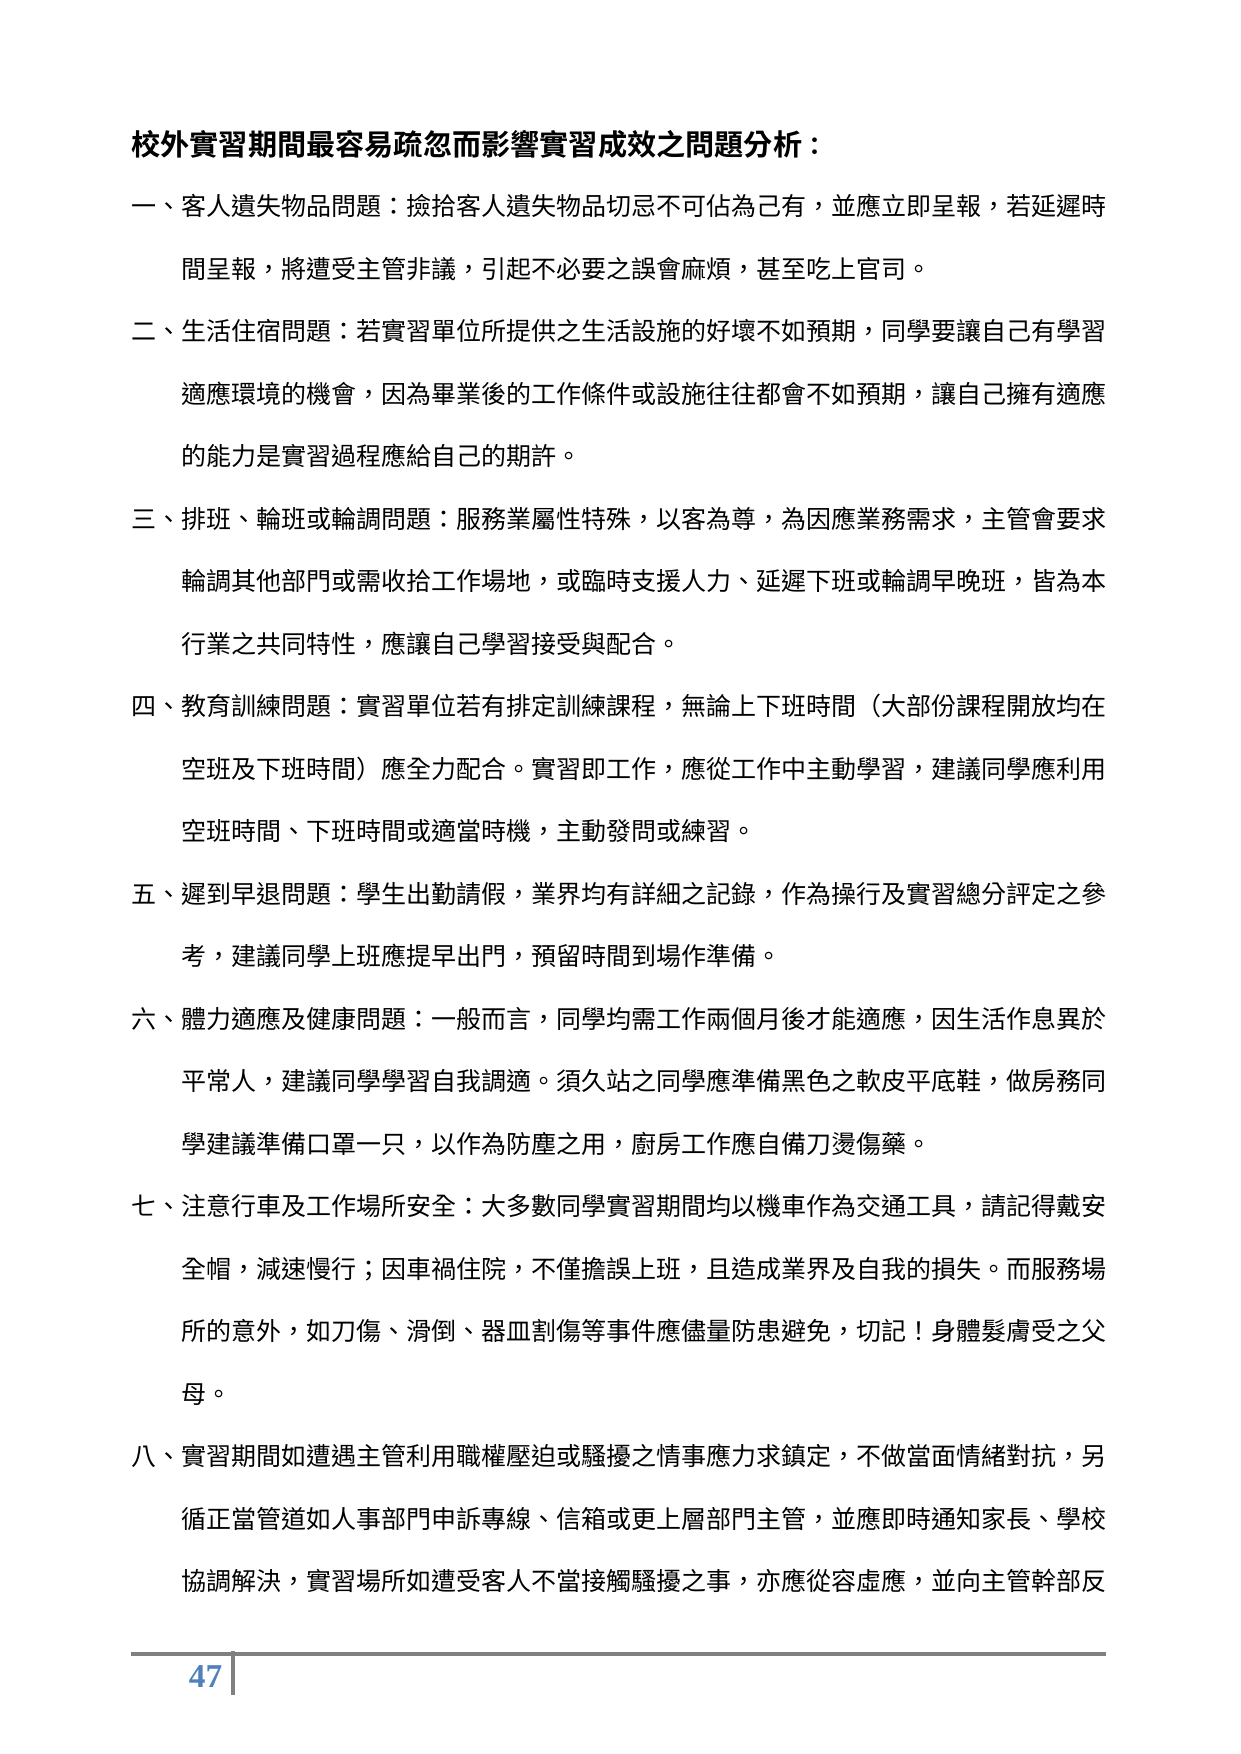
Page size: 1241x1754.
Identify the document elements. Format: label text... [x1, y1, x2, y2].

text 八、實習期間如遭遇主管利用職權壓迫或騷擾之情事應力求鎮定，不做當面情緒對抗，另循正當管道如人事部門申訴專線、信箱或更上層部門主管，並應即時通知家長、學校協調解決，實習場所如遭受客人不當接觸騷擾之事，亦應從容虛應，並向主管幹部反 [131, 1413, 1106, 1601]
text 三、排班、輪班或輪調問題：服務業屬性特殊，以客為尊，為因應業務需求，主管會要求輪調其他部門或需收拾工作場地，或臨時支援人力、延遲下班或輪調早晚班，皆為本行業之共同特性，應讓自己學習接受與配合。 [131, 476, 1106, 663]
text 七、注意行車及工作場所安全：大多數同學實習期間均以機車作為交通工具，請記得戴安全帽，減速慢行；因車禍住院，不僅擔誤上班，且造成業界及自我的損失。而服務場所的意外，如刀傷、滑倒、器皿割傷等事件應儘量防患避免，切記！身體髮膚受之父母。 [131, 1163, 1106, 1413]
text 五、遲到早退問題：學生出勤請假，業界均有詳細之記錄，作為操行及實習總分評定之參考，建議同學上班應提早出門，預留時間到場作準備。 [131, 851, 1106, 976]
text 校外實習期間最容易疏忽而影響實習成效之問題分析： [131, 101, 1106, 163]
text 六、體力適應及健康問題：一般而言，同學均需工作兩個月後才能適應，因生活作息異於平常人，建議同學學習自我調適。須久站之同學應準備黑色之軟皮平底鞋，做房務同學建議準備口罩一只，以作為防塵之用，廚房工作應自備刀燙傷藥。 [131, 976, 1106, 1163]
text 二、生活住宿問題：若實習單位所提供之生活設施的好壞不如預期，同學要讓自己有學習適應環境的機會，因為畢業後的工作條件或設施往往都會不如預期，讓自己擁有適應的能力是實習過程應給自己的期許。 [131, 288, 1106, 476]
text 四、教育訓練問題：實習單位若有排定訓練課程，無論上下班時間（大部份課程開放均在空班及下班時間）應全力配合。實習即工作，應從工作中主動學習，建議同學應利用空班時間、下班時間或適當時機，主動發問或練習。 [131, 663, 1106, 851]
text 一、客人遺失物品問題：撿拾客人遺失物品切忌不可佔為己有，並應立即呈報，若延遲時間呈報，將遭受主管非議，引起不必要之誤會麻煩，甚至吃上官司。 [131, 163, 1106, 288]
